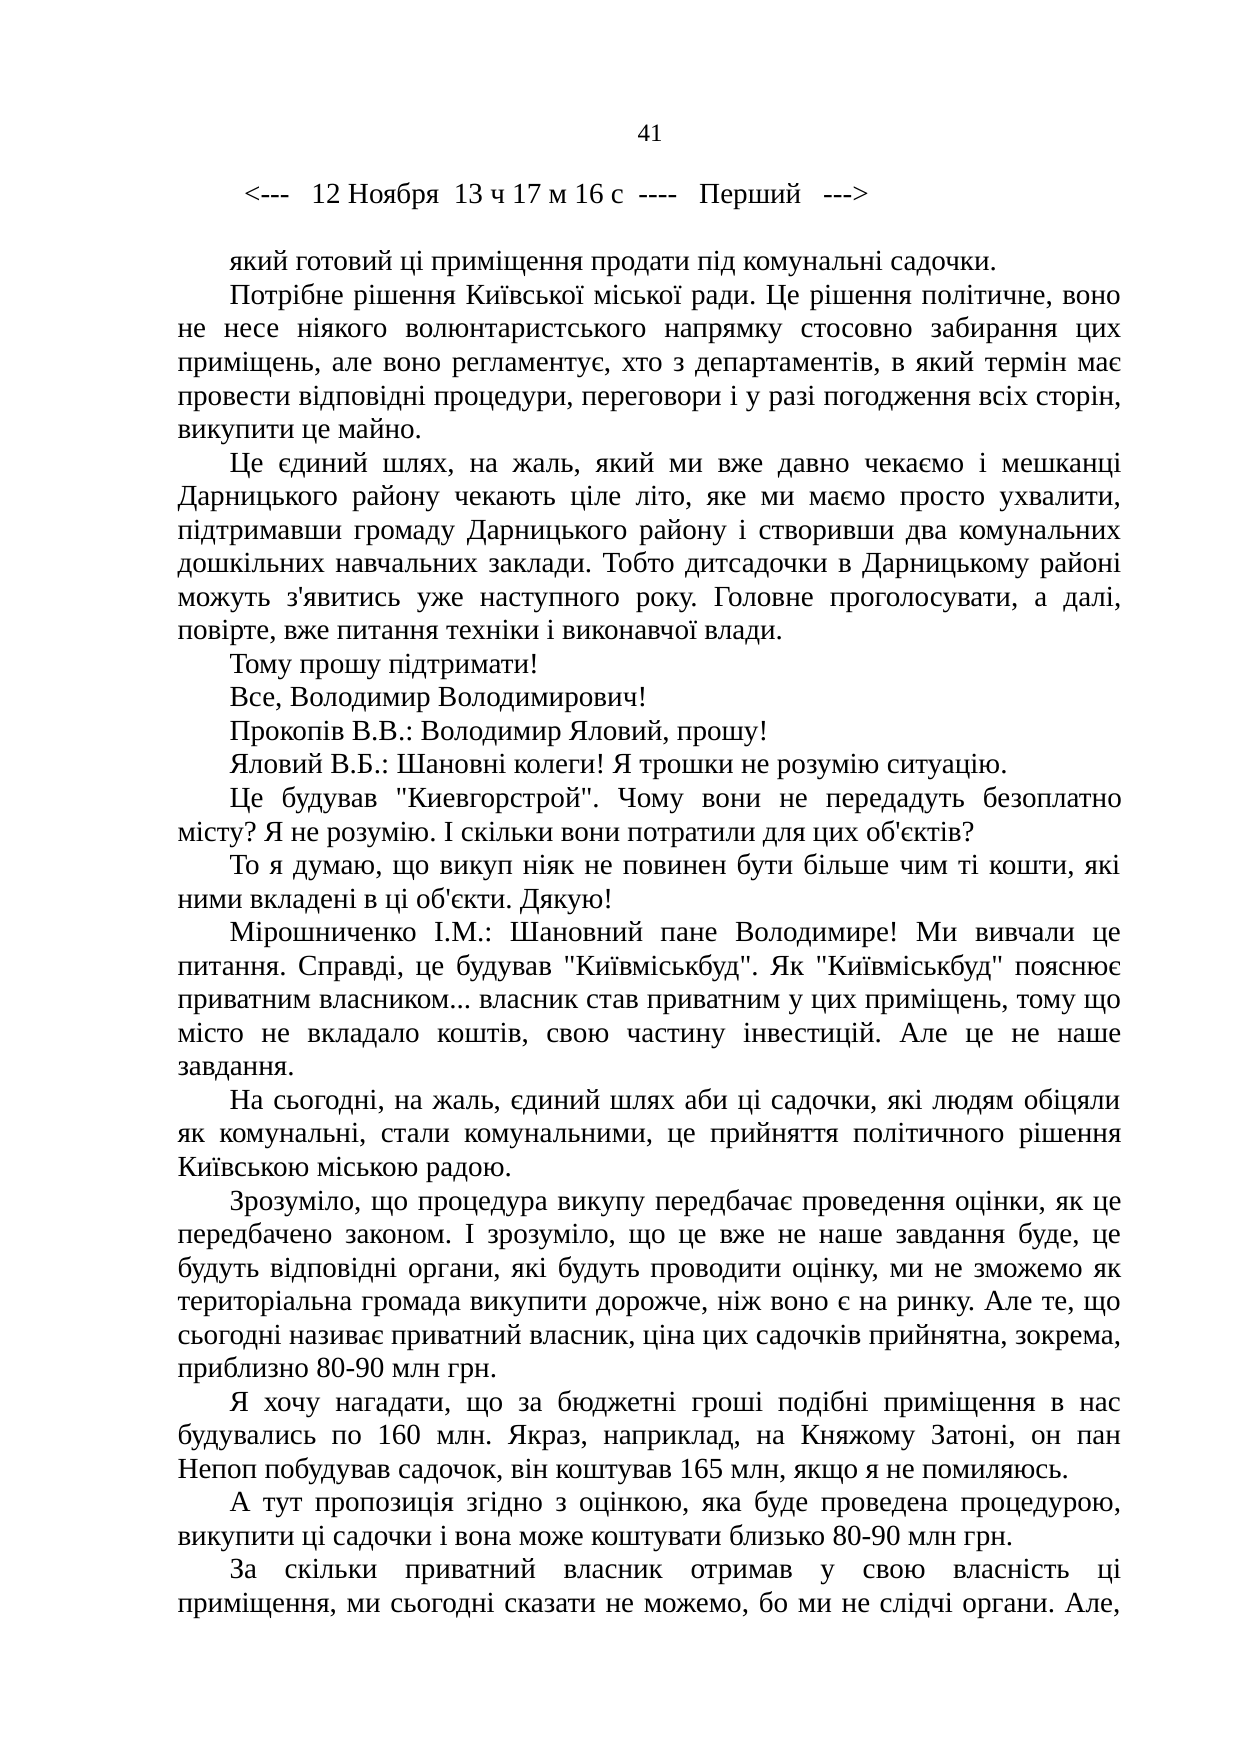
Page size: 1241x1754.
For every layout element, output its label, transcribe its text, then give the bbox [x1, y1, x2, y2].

text Прокопів В.В.: Володимир Яловий, прошу! [177, 713, 1122, 747]
text Це будував "Киевгорстрой". Чому вони не передадуть безоплатно місту? Я не розумію. І скільки вони потратили для цих об'єктів? [177, 780, 1122, 847]
text Це єдиний шлях, на жаль, який ми вже давно чекаємо і мешканці Дарницького району чекають ціле літо, яке ми маємо просто ухвалити, підтримавши громаду Дарницького району і створивши два комунальних дошкільних навчальних заклади. Тобто дитсадочки в Дарницькому районі можуть з'явитись уже наступного року. Головне проголосувати, а далі, повірте, вже питання техніки і виконавчої влади. [177, 445, 1122, 646]
text Тому прошу підтримати! [177, 646, 1122, 679]
text Зрозуміло, що процедура викупу передбачає проведення оцінки, як це передбачено законом. І зрозуміло, що це вже не наше завдання буде, це будуть відповідні органи, які будуть проводити оцінку, ми не зможемо як територіальна громада викупити дорожче, ніж воно є на ринку. Але те, що сьогодні називає приватний власник, ціна цих садочків прийнятна, зокрема, приблизно 80-90 млн грн. [177, 1183, 1122, 1384]
text Мірошниченко І.М.: Шановний пане Володимире! Ми вивчали це питання. Справді, це будував "Київміськбуд". Як "Київміськбуд" пояснює приватним власником... власник став приватним у цих приміщень, тому що місто не вкладало коштів, свою частину інвестицій. Але це не наше завдання. [177, 914, 1122, 1082]
text Яловий В.Б.: Шановні колеги! Я трошки не розумію ситуацію. [177, 747, 1122, 780]
text То я думаю, що викуп ніяк не повинен бути більше чим ті кошти, які ними вкладені в ці об'єкти. Дякую! [177, 847, 1122, 914]
text який готовий ці приміщення продати під комунальні садочки. [177, 243, 1122, 277]
text Потрібне рішення Київської міської ради. Це рішення політичне, воно не несе ніякого волюнтаристського напрямку стосовно забирання цих приміщень, але воно регламентує, хто з департаментів, в який термін має провести відповідні процедури, переговори і у разі погодження всіх сторін, викупити це майно. [177, 277, 1122, 445]
text <--- 12 Ноября 13 ч 17 м 16 с ---- Перший ---> [177, 176, 1122, 210]
text За скільки приватний власник отримав у свою власність ці приміщення, ми сьогодні сказати не можемо, бо ми не слідчі органи. Але, [177, 1552, 1122, 1619]
text Все, Володимир Володимирович! [177, 679, 1122, 713]
text На сьогодні, на жаль, єдиний шлях аби ці садочки, які людям обіцяли як комунальні, стали комунальними, це прийняття політичного рішення Київською міською радою. [177, 1082, 1122, 1183]
text А тут пропозиція згідно з оцінкою, яка буде проведена процедурою, викупити ці садочки і вона може коштувати близько 80-90 млн грн. [177, 1484, 1122, 1552]
text Я хочу нагадати, що за бюджетні гроші подібні приміщення в нас будувались по 160 млн. Якраз, наприклад, на Княжому Затоні, он пан Непоп побудував садочок, він коштував 165 млн, якщо я не помиляюсь. [177, 1384, 1122, 1484]
